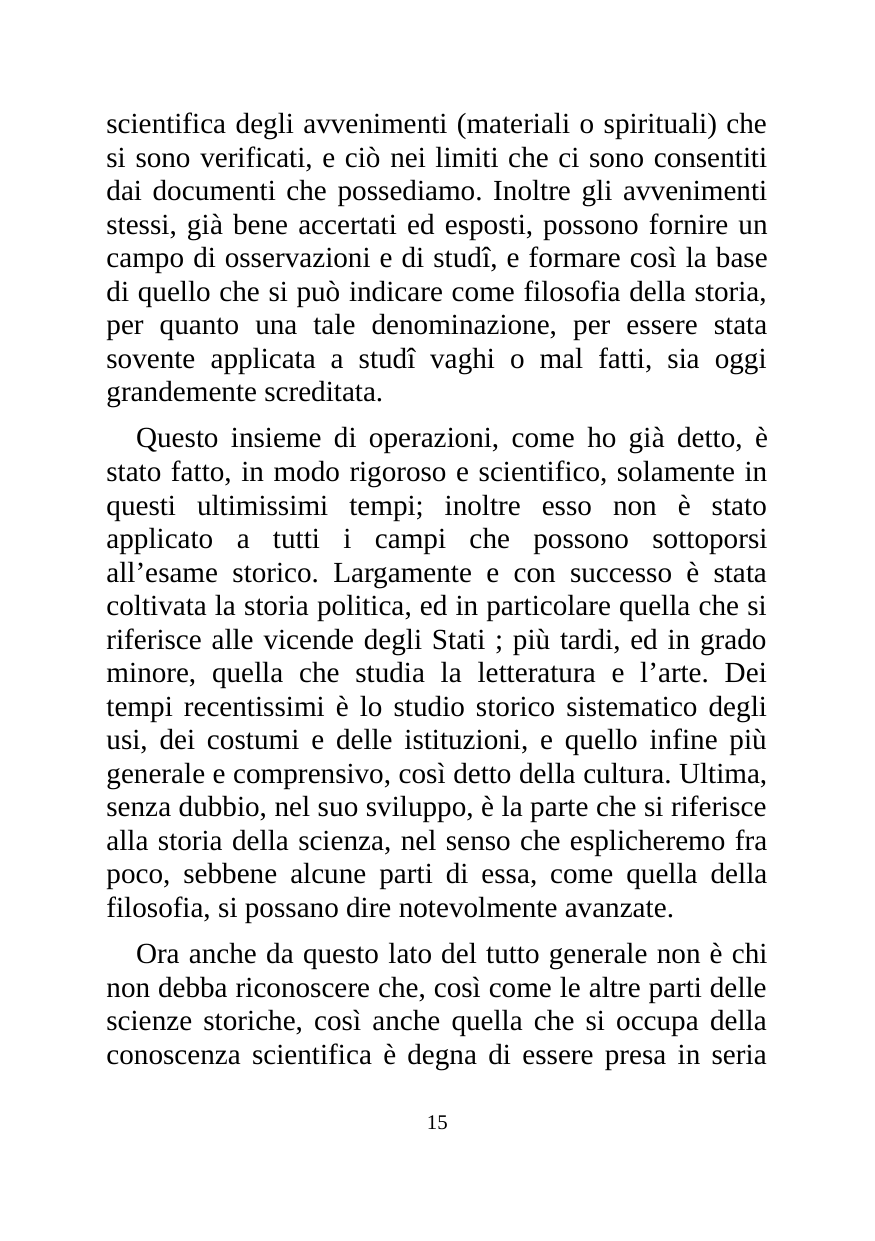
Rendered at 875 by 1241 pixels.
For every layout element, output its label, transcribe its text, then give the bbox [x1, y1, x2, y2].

text scientifica degli avvenimenti (materiali o spirituali) che si sono verificati, e ciò nei limiti che ci sono consentiti dai documenti che possediamo. Inoltre gli avvenimenti stessi, già bene accertati ed esposti, possono fornire un campo di osservazioni e di studî, e formare così la base di quello che si può indicare come filosofia della storia, per quanto una tale denominazione, per essere stata sovente applicata a studî vaghi o mal fatti, sia oggi grandemente screditata. [106, 106, 768, 408]
text Ora anche da questo lato del tutto generale non è chi non debba riconoscere che, così come le altre parti delle scienze storiche, così anche quella che si occupa della conoscenza scientifica è degna di essere presa in seria [106, 936, 768, 1070]
text Questo insieme di operazioni, come ho già detto, è stato fatto, in modo rigoroso e scientifico, solamente in questi ultimissimi tempi; inoltre esso non è stato applicato a tutti i campi che possono sottoporsi all’esame storico. Largamente e con successo è stata coltivata la storia politica, ed in particolare quella che si riferisce alle vicende degli Stati ; più tardi, ed in grado minore, quella che studia la letteratura e l’arte. Dei tempi recentissimi è lo studio storico sistematico degli usi, dei costumi e delle istituzioni, e quello infine più generale e comprensivo, così detto della cultura. Ultima, senza dubbio, nel suo sviluppo, è la parte che si riferisce alla storia della scienza, nel senso che esplicheremo fra poco, sebbene alcune parti di essa, come quella della filosofia, si possano dire notevolmente avanzate. [106, 421, 768, 924]
